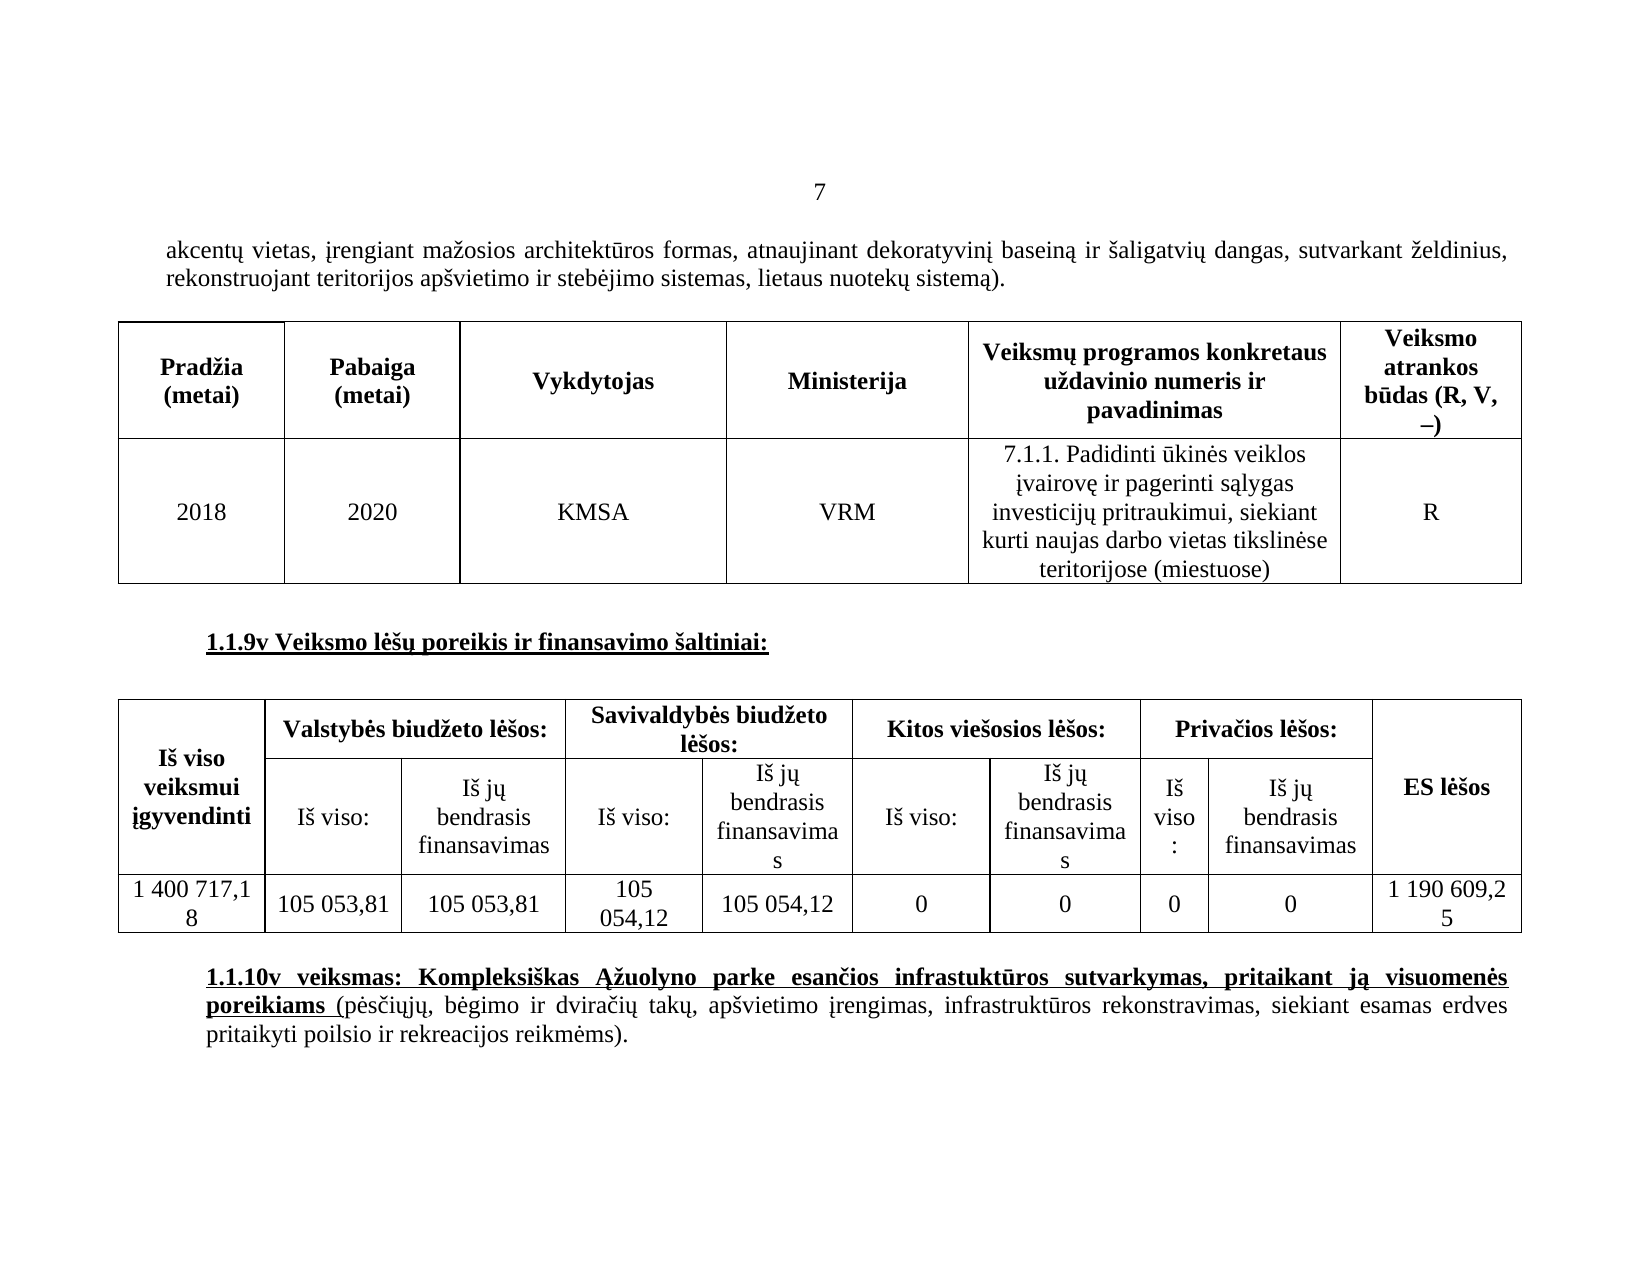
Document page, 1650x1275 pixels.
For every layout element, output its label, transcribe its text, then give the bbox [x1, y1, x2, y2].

table_cell [154, 292, 285, 321]
table_cell Ministerija [727, 322, 968, 438]
table_cell [1389, 670, 1521, 699]
table_cell 0 [853, 875, 989, 932]
table_cell Privačios lėšos: [1141, 700, 1372, 757]
table_cell [194, 670, 265, 699]
table_cell [718, 670, 828, 699]
table_cell Iš jų bendrasis finansavimas [1209, 759, 1372, 873]
table_header [118, 613, 194, 670]
table_cell 105 053,81 [402, 875, 565, 932]
table_cell [118, 670, 194, 699]
table_cell [726, 292, 785, 321]
table_cell [1373, 292, 1401, 321]
table_cell Iš jų bendrasis finansavimas [703, 759, 852, 873]
table_cell 0 [1141, 875, 1208, 932]
table_cell [1326, 292, 1373, 321]
table_cell [118, 933, 194, 962]
table_cell [1213, 292, 1326, 321]
table_cell [285, 292, 399, 321]
table_cell 0 [991, 875, 1140, 932]
table_cell KMSA [461, 439, 726, 583]
table_cell Iš viso: [1141, 759, 1208, 873]
table_cell Iš jų bendrasis finansavimas [991, 759, 1140, 873]
table_cell 1 190 609,25 [1373, 875, 1521, 932]
table_cell Iš viso veiksmui įgyvendinti [119, 700, 264, 873]
table_cell Iš viso: [566, 759, 702, 873]
table_cell Vykdytojas [461, 322, 726, 438]
table_cell [947, 292, 976, 321]
table_cell [1092, 292, 1117, 321]
table_cell [474, 292, 545, 321]
table_cell [118, 292, 154, 321]
table_cell [1401, 292, 1408, 321]
table_cell [976, 292, 1092, 321]
table_cell Iš viso: [266, 759, 401, 873]
table_cell 105 054,12 [566, 875, 702, 932]
table_cell Veiksmų programos konkretaus uždavinio numeris ir pavadinimas [969, 322, 1340, 438]
table_cell [118, 235, 154, 292]
table_cell Savivaldybės biudžeto lėšos: [566, 700, 852, 757]
table_cell [410, 670, 487, 699]
table_cell [545, 292, 726, 321]
table_cell Pabaiga (metai) [285, 322, 459, 438]
table_header 1.1.9v Veiksmo lėšų poreikis ir finansavimo šaltiniai: [194, 613, 1317, 670]
table_cell [194, 933, 1521, 962]
table_cell 2020 [285, 439, 459, 583]
table_cell 2018 [119, 439, 284, 583]
table_cell VRM [727, 439, 968, 583]
table_header [1317, 613, 1521, 670]
table_cell Kitos viešosios lėšos: [853, 700, 1140, 757]
table_cell R [1341, 439, 1521, 583]
table_cell [487, 670, 566, 699]
table_cell 0 [1209, 875, 1372, 932]
table_cell [265, 670, 410, 699]
table_cell [1140, 670, 1248, 699]
table_cell 105 054,12 [703, 875, 852, 932]
table_cell [1408, 292, 1521, 321]
table_cell Iš viso: [853, 759, 989, 873]
table_cell [785, 292, 947, 321]
table_cell 7.1.1. Padidinti ūkinės veiklos įvairovę ir pagerinti sąlygas investicijų pritraukimui, siekiant kurti naujas darbo vietas tikslinėse teritorijose (miestuose) [969, 439, 1340, 583]
table_cell [566, 670, 718, 699]
table_cell 1.1.10v veiksmas: Kompleksiškas Ąžuolyno parke esančios infrastuktūros sutvarkymas, pritaikant ją visuomenės poreikiams (pėsčiųjų, bėgimo ir dviračių takų, apšvietimo įrengimas, infrastruktūros rekonstravimas, siekiant esamas erdves pritaikyti poilsio ir rekreacijos reikmėms). [194, 962, 1521, 1048]
table_cell 105 053,81 [266, 875, 401, 932]
table_cell [1300, 670, 1388, 699]
table_cell [1249, 670, 1300, 699]
table_cell [118, 962, 194, 1048]
table_cell [944, 670, 1034, 699]
table_cell ES lėšos [1373, 700, 1521, 873]
table_cell [399, 292, 473, 321]
table_cell [829, 670, 944, 699]
table_cell Valstybės biudžeto lėšos: [266, 700, 565, 757]
table_cell Veiksmo atrankos būdas (R, V, –) [1341, 322, 1521, 438]
table_cell Iš jų bendrasis finansavimas [402, 759, 565, 873]
table_cell akcentų vietas, įrengiant mažosios architektūros formas, atnaujinant dekoratyvinį baseiną ir šaligatvių dangas, sutvarkant želdinius, rekonstruojant teritorijos apšvietimo ir stebėjimo sistemas, lietaus nuotekų sistemą). [154, 235, 1521, 292]
table_cell [1084, 670, 1140, 699]
table_cell 1 400 717,18 [119, 875, 264, 932]
table_cell [1117, 292, 1213, 321]
table_cell Pradžia (metai) [119, 323, 284, 438]
table_cell [1035, 670, 1084, 699]
